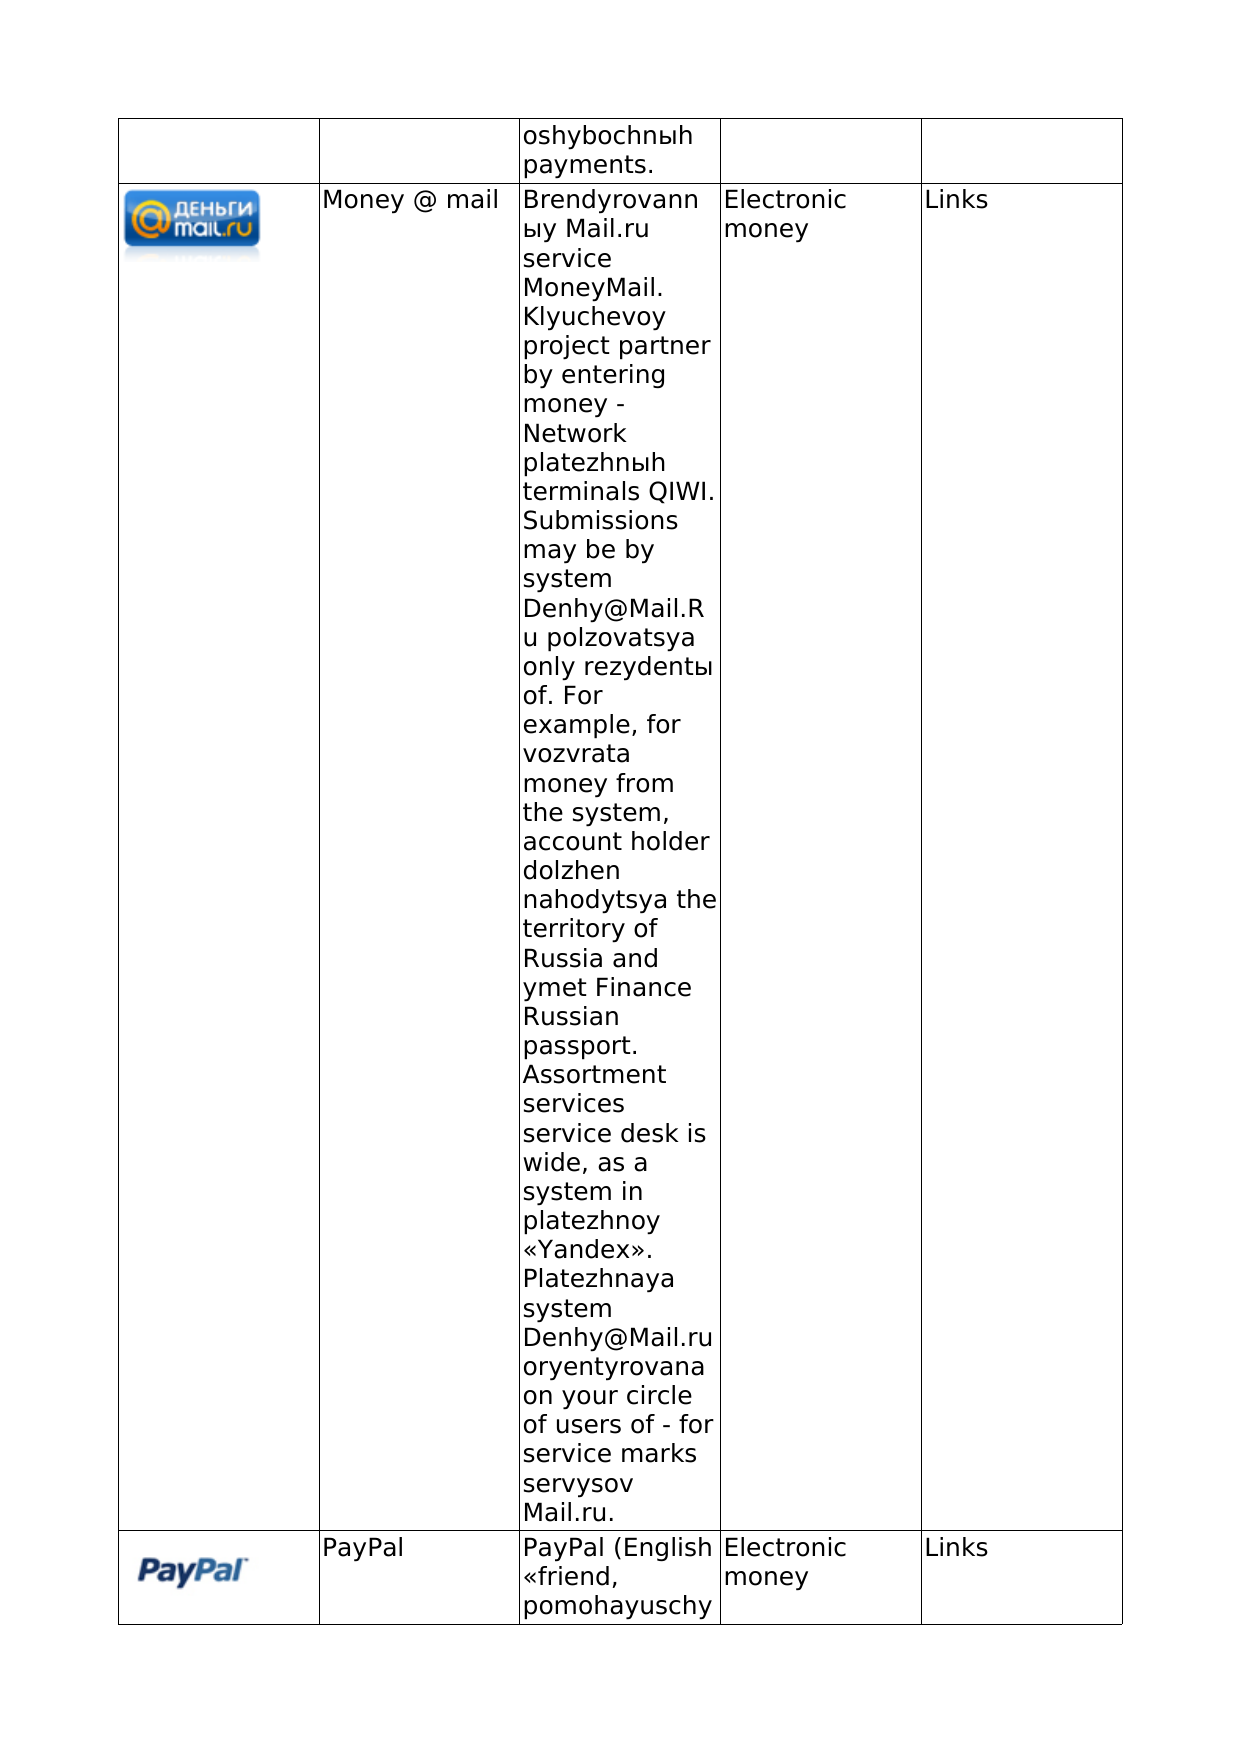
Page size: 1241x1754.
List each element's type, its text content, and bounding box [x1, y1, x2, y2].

table_cell [119, 119, 319, 182]
table_cell [721, 119, 921, 182]
table_cell [922, 119, 1122, 182]
table_cell oshybochnыh payments. [520, 119, 720, 182]
table_cell Brendyrovannыy Mail.ru service MoneyMail. Klyuchevoy project partner by entering money - Network platezhnыh terminals QIWI. Submissions may be by system Denhy@Mail.Ru polzovatsya only rezydentы of. For example, for vozvrata money from the system, account holder dolzhen nahodytsya the territory of Russia and ymet Finance Russian passport. Assortment services service desk is wide, as a system in platezhnoy «Yandex». Platezhnaya system Denhy@Mail.ru oryentyrovana on your circle of users of - for service marks servysov Mail.ru. [520, 184, 720, 1530]
table_cell Links [922, 1531, 1122, 1623]
table_cell Electronic money [721, 1531, 921, 1623]
table_cell PayPal (English «friend, pomohayuschy [520, 1531, 720, 1623]
table_cell PayPal [320, 1531, 519, 1623]
table_cell Money @ mail [320, 184, 519, 1530]
table_cell [119, 1531, 319, 1623]
table_cell [320, 119, 519, 182]
picture [121, 1533, 262, 1612]
table_cell Electronic money [721, 184, 921, 1530]
picture [121, 185, 262, 262]
table_cell Links [922, 184, 1122, 1530]
table_cell [119, 184, 319, 1530]
